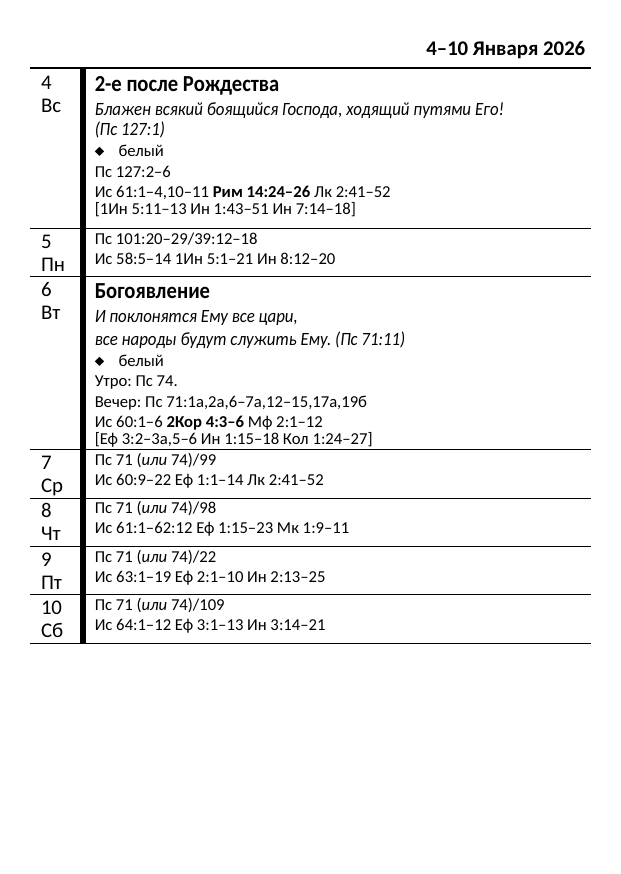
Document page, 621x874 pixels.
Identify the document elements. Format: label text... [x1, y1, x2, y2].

table_cell 5 Пн [30, 229, 80, 276]
table_cell Богоявление И поклонятся Ему все цари, все народы будут служить Ему. (Пс 71:11) белый Утро: Пс 74. Вечер: Пс 71:1а,2а,6–7а,12–15,17а,19б Ис 60:1–6 2Кор 4:3–6 Мф 2:1–12 [Еф 3:2–3а,5–6 Ин 1:15–18 Кол 1:24–27] [86, 277, 591, 449]
table_cell Пс 71 (или 74)/22 Ис 63:1–19 Еф 2:1–10 Ин 2:13–25 [86, 547, 591, 594]
table_cell 9 Пт [30, 547, 80, 594]
table_cell Пс 101:20–29/39:12–18 Ис 58:5–14 1Ин 5:1–21 Ин 8:12–20 [86, 229, 591, 276]
table_cell 6 Вт [30, 277, 80, 449]
table_cell Пс 71 (или 74)/98 Ис 61:1–62:12 Еф 1:15–23 Мк 1:9–11 [86, 499, 591, 546]
table_cell 10 Сб [30, 595, 80, 643]
table_cell Пс 71 (или 74)/99 Ис 60:9–22 Еф 1:1–14 Лк 2:41–52 [86, 450, 591, 497]
table_cell 2-е после Рождества Блажен всякий боящийся Господа, ходящий путями Его! (Пс 127:1) белый Пс 127:2–6 Ис 61:1–4,10–11 Рим 14:24–26 Лк 2:41–52 [1Ин 5:11–13 Ин 1:43–51 Ин 7:14–18] [86, 69, 591, 228]
table_cell 8 Чт [30, 499, 80, 546]
table_header 4–10 Января 2026 [30, 30, 591, 67]
table_cell 4 Вс [30, 69, 80, 228]
table_cell Пс 71 (или 74)/109 Ис 64:1–12 Еф 3:1–13 Ин 3:14–21 [86, 595, 591, 643]
table_cell 7 Ср [30, 450, 80, 497]
